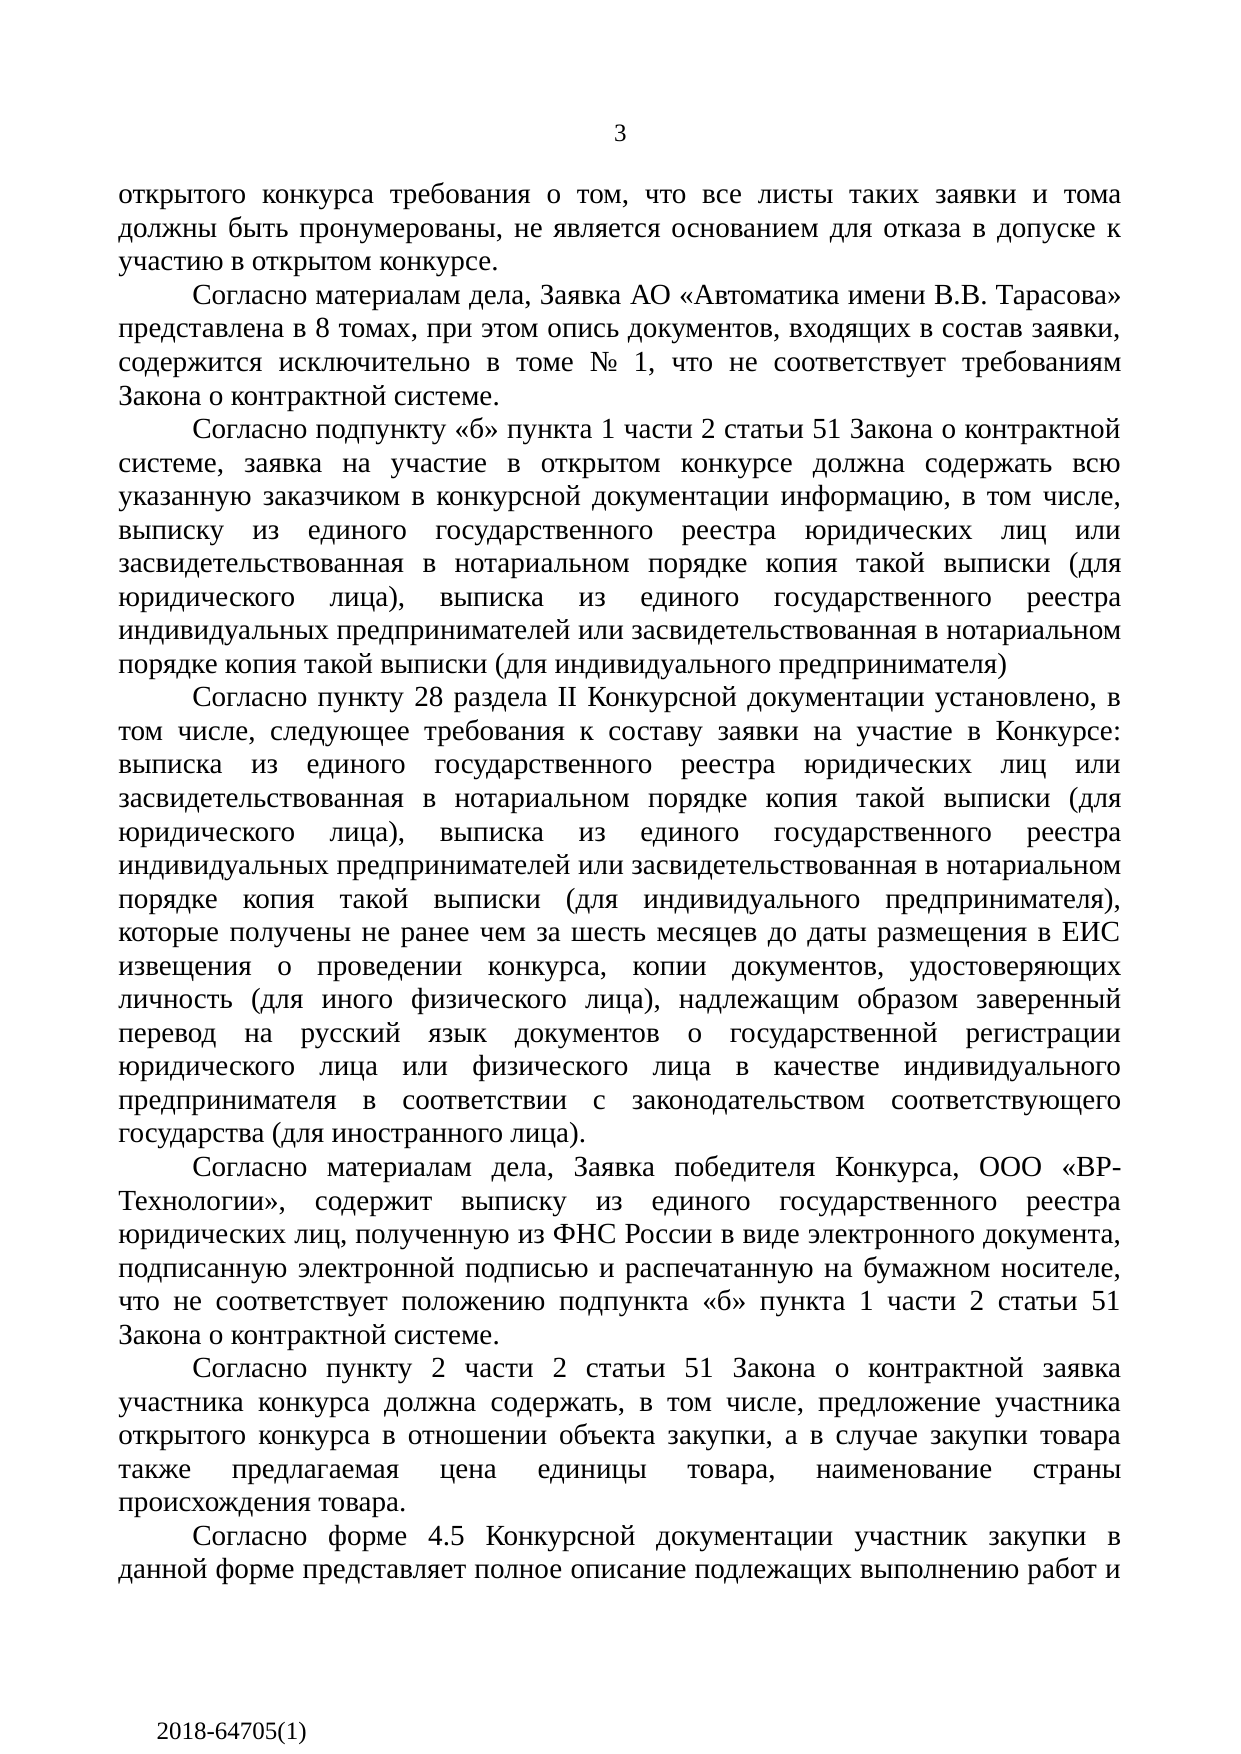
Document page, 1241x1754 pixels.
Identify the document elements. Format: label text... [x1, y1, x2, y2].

text Согласно материалам дела, Заявка победителя Конкурса, ООО «ВР-Технологии», содержит выписку из единого государственного реестра юридических лиц, полученную из ФНС России в виде электронного документа, подписанную электронной подписью и распечатанную на бумажном носителе, что не соответствует положению подпункта «б» пункта 1 части 2 статьи 51 Закона о контрактной системе. [118, 1149, 1122, 1350]
text Согласно пункту 2 части 2 статьи 51 Закона о контрактной заявка участника конкурса должна содержать, в том числе, предложение участника открытого конкурса в отношении объекта закупки, а в случае закупки товара также предлагаемая цена единицы товара, наименование страны происхождения товара. [118, 1350, 1122, 1518]
text Согласно подпункту «б» пункта 1 части 2 статьи 51 Закона о контрактной системе, заявка на участие в открытом конкурсе должна содержать всю указанную заказчиком в конкурсной документации информацию, в том числе, выписку из единого государственного реестра юридических лиц или засвидетельствованная в нотариальном порядке копия такой выписки (для юридического лица), выписка из единого государственного реестра индивидуальных предпринимателей или засвидетельствованная в нотариальном порядке копия такой выписки (для индивидуального предпринимателя) [118, 411, 1122, 679]
text Согласно форме 4.5 Конкурсной документации участник закупки в данной форме представляет полное описание подлежащих выполнению работ и [118, 1518, 1122, 1585]
text Согласно материалам дела, Заявка АО «Автоматика имени В.В. Тарасова» представлена в 8 томах, при этом опись документов, входящих в состав заявки, содержится исключительно в томе № 1, что не соответствует требованиям Закона о контрактной системе. [118, 277, 1122, 411]
text Согласно пункту 28 раздела II Конкурсной документации установлено, в том числе, следующее требования к составу заявки на участие в Конкурсе: выписка из единого государственного реестра юридических лиц или засвидетельствованная в нотариальном порядке копия такой выписки (для юридического лица), выписка из единого государственного реестра индивидуальных предпринимателей или засвидетельствованная в нотариальном порядке копия такой выписки (для индивидуального предпринимателя), которые получены не ранее чем за шесть месяцев до даты размещения в ЕИС извещения о проведении конкурса, копии документов, удостоверяющих личность (для иного физического лица), надлежащим образом заверенный перевод на русский язык документов о государственной регистрации юридического лица или физического лица в качестве индивидуального предпринимателя в соответствии с законодательством соответствующего государства (для иностранного лица). [118, 679, 1122, 1149]
text открытого конкурса требования о том, что все листы таких заявки и тома должны быть пронумерованы, не является основанием для отказа в допуске к участию в открытом конкурсе. [118, 176, 1122, 277]
